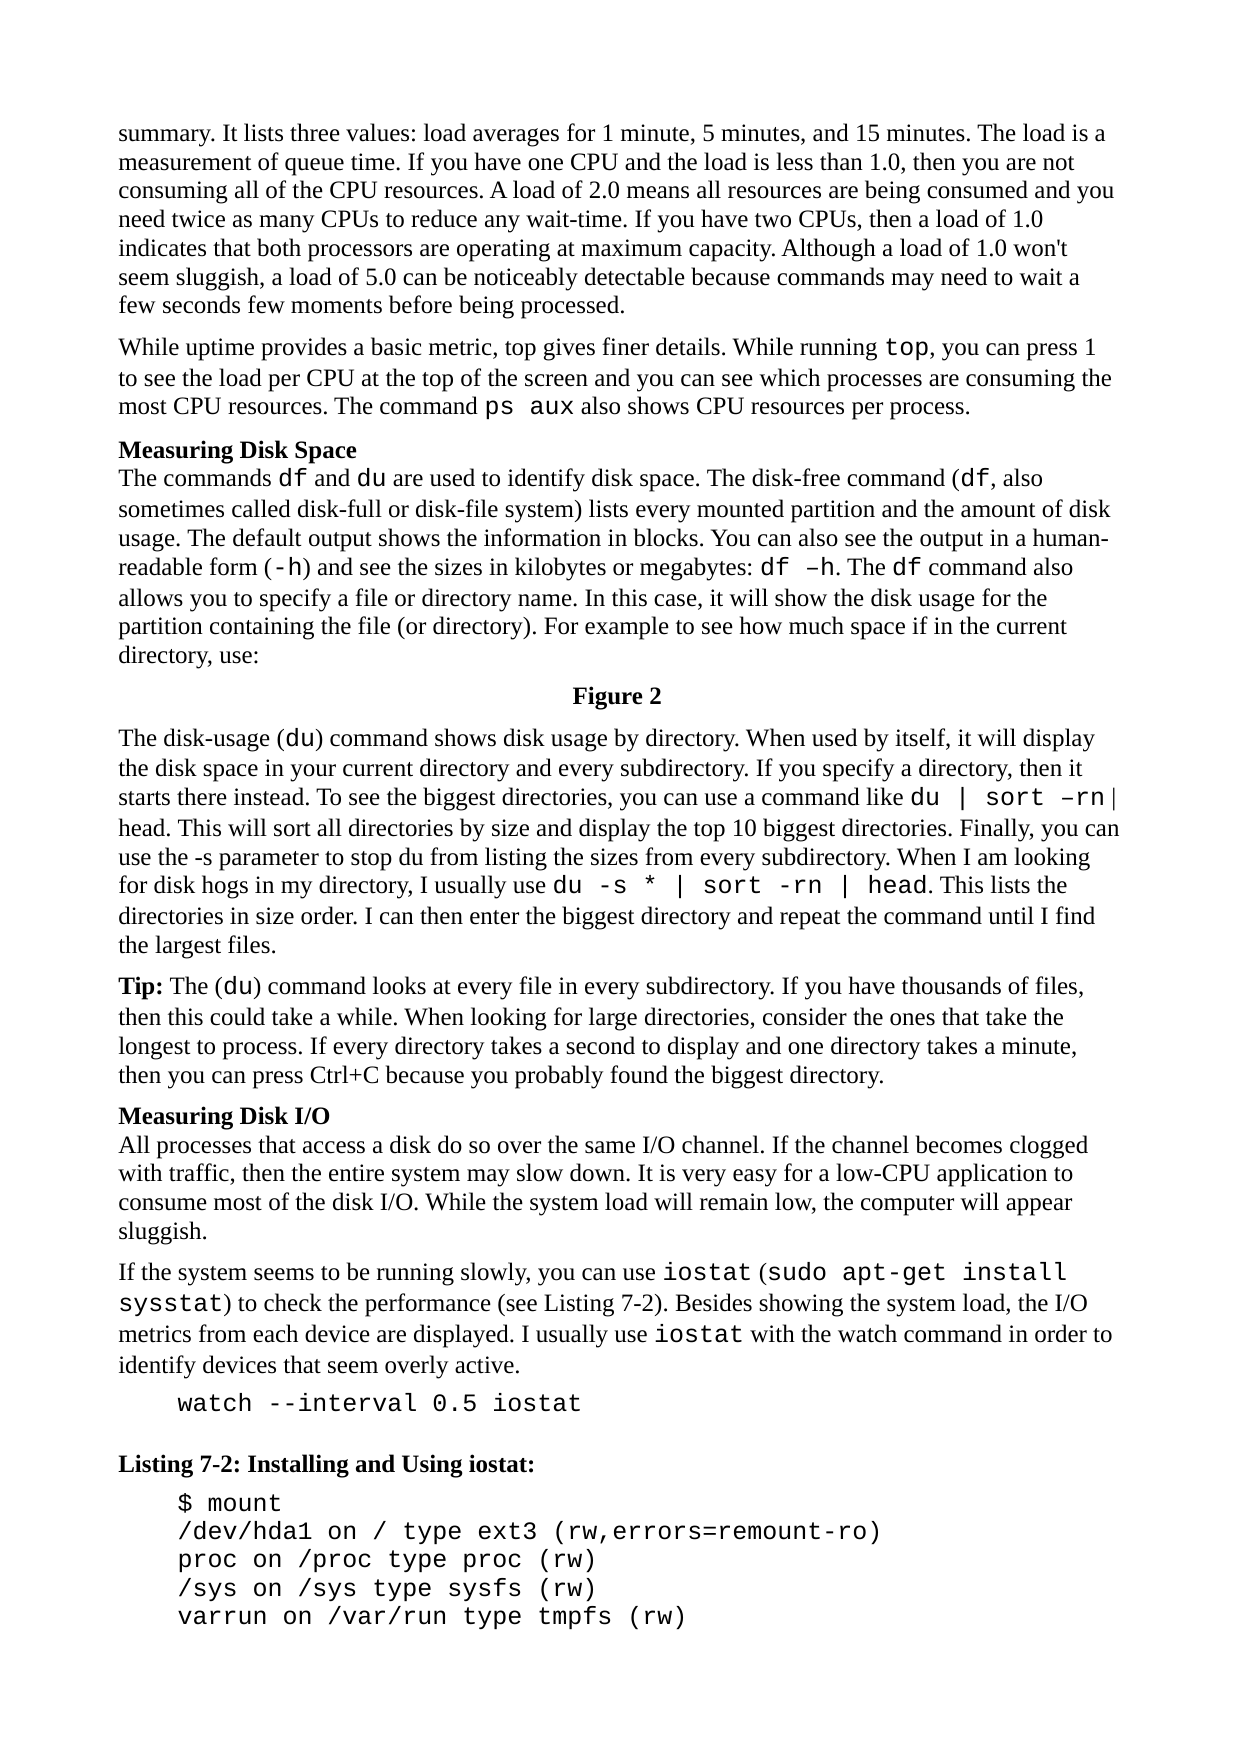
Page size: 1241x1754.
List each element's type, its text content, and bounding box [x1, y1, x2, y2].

text Figure 2 [118, 681, 1122, 710]
text Tip: The (du) command looks at every file in every subdirectory. If you have thousands of files, then this could take a while. When looking for large directories, consider the ones that take the longest to process. If every directory takes a second to display and one directory takes a minute, then you can press Ctrl+C because you probably found the biggest directory. [118, 971, 1122, 1088]
text While uptime provides a basic metric, top gives finer details. While running top, you can press 1 to see the load per CPU at the top of the screen and you can see which processes are consuming the most CPU resources. The command ps aux also shows CPU resources per process. [118, 332, 1122, 422]
text $ mount /dev/hda1 on / type ext3 (rw,errors=remount-ro) proc on /proc type proc (rw) /sys on /sys type sysfs (rw) varrun on /var/run type tmpfs (rw) [177, 1490, 1063, 1632]
text Measuring Disk Space The commands df and du are used to identify disk space. The disk-free command (df, also sometimes called disk-full or disk-file system) lists every mounted partition and the amount of disk usage. The default output shows the information in blocks. You can also see the output in a human-readable form (-h) and see the sizes in kilobytes or megabytes: df –h. The df command also allows you to specify a file or directory name. In this case, it will show the disk usage for the partition containing the file (or directory). For example to see how much space if in the current directory, use: [118, 435, 1122, 669]
text summary. It lists three values: load averages for 1 minute, 5 minutes, and 15 minutes. The load is a measurement of queue time. If you have one CPU and the load is less than 1.0, then you are not consuming all of the CPU resources. A load of 2.0 means all resources are being consumed and you need twice as many CPUs to reduce any wait-time. If you have two CPUs, then a load of 1.0 indicates that both processors are operating at maximum capacity. Although a load of 1.0 won't seem sluggish, a load of 5.0 can be noticeably detectable because commands may need to wait a few seconds few moments before being processed. [118, 118, 1122, 319]
text If the system seems to be running slowly, you can use iostat (sudo apt-get install sysstat) to check the performance (see Listing 7-2). Besides showing the system load, the I/O metrics from each device are displayed. I usually use iostat with the watch command in order to identify devices that seem overly active. [118, 1257, 1122, 1378]
text Measuring Disk I/O All processes that access a disk do so over the same I/O channel. If the channel becomes clogged with traffic, then the entire system may slow down. It is very easy for a low-CPU application to consume most of the disk I/O. While the system load will remain low, the computer will appear sluggish. [118, 1101, 1122, 1245]
text Listing 7-2: Installing and Using iostat: [118, 1449, 1122, 1478]
text The disk-usage (du) command shows disk usage by directory. When used by itself, it will display the disk space in your current directory and every subdirectory. If you specify a directory, then it starts there instead. To see the biggest directories, you can use a command like du | sort –rn | head. This will sort all directories by size and display the top 10 biggest directories. Finally, you can use the -s parameter to stop du from listing the sizes from every subdirectory. When I am looking for disk hogs in my directory, I usually use du -s * | sort -rn | head. This lists the directories in size order. I can then enter the biggest directory and repeat the command until I find the largest files. [118, 723, 1122, 959]
text watch --interval 0.5 iostat [177, 1391, 1063, 1419]
